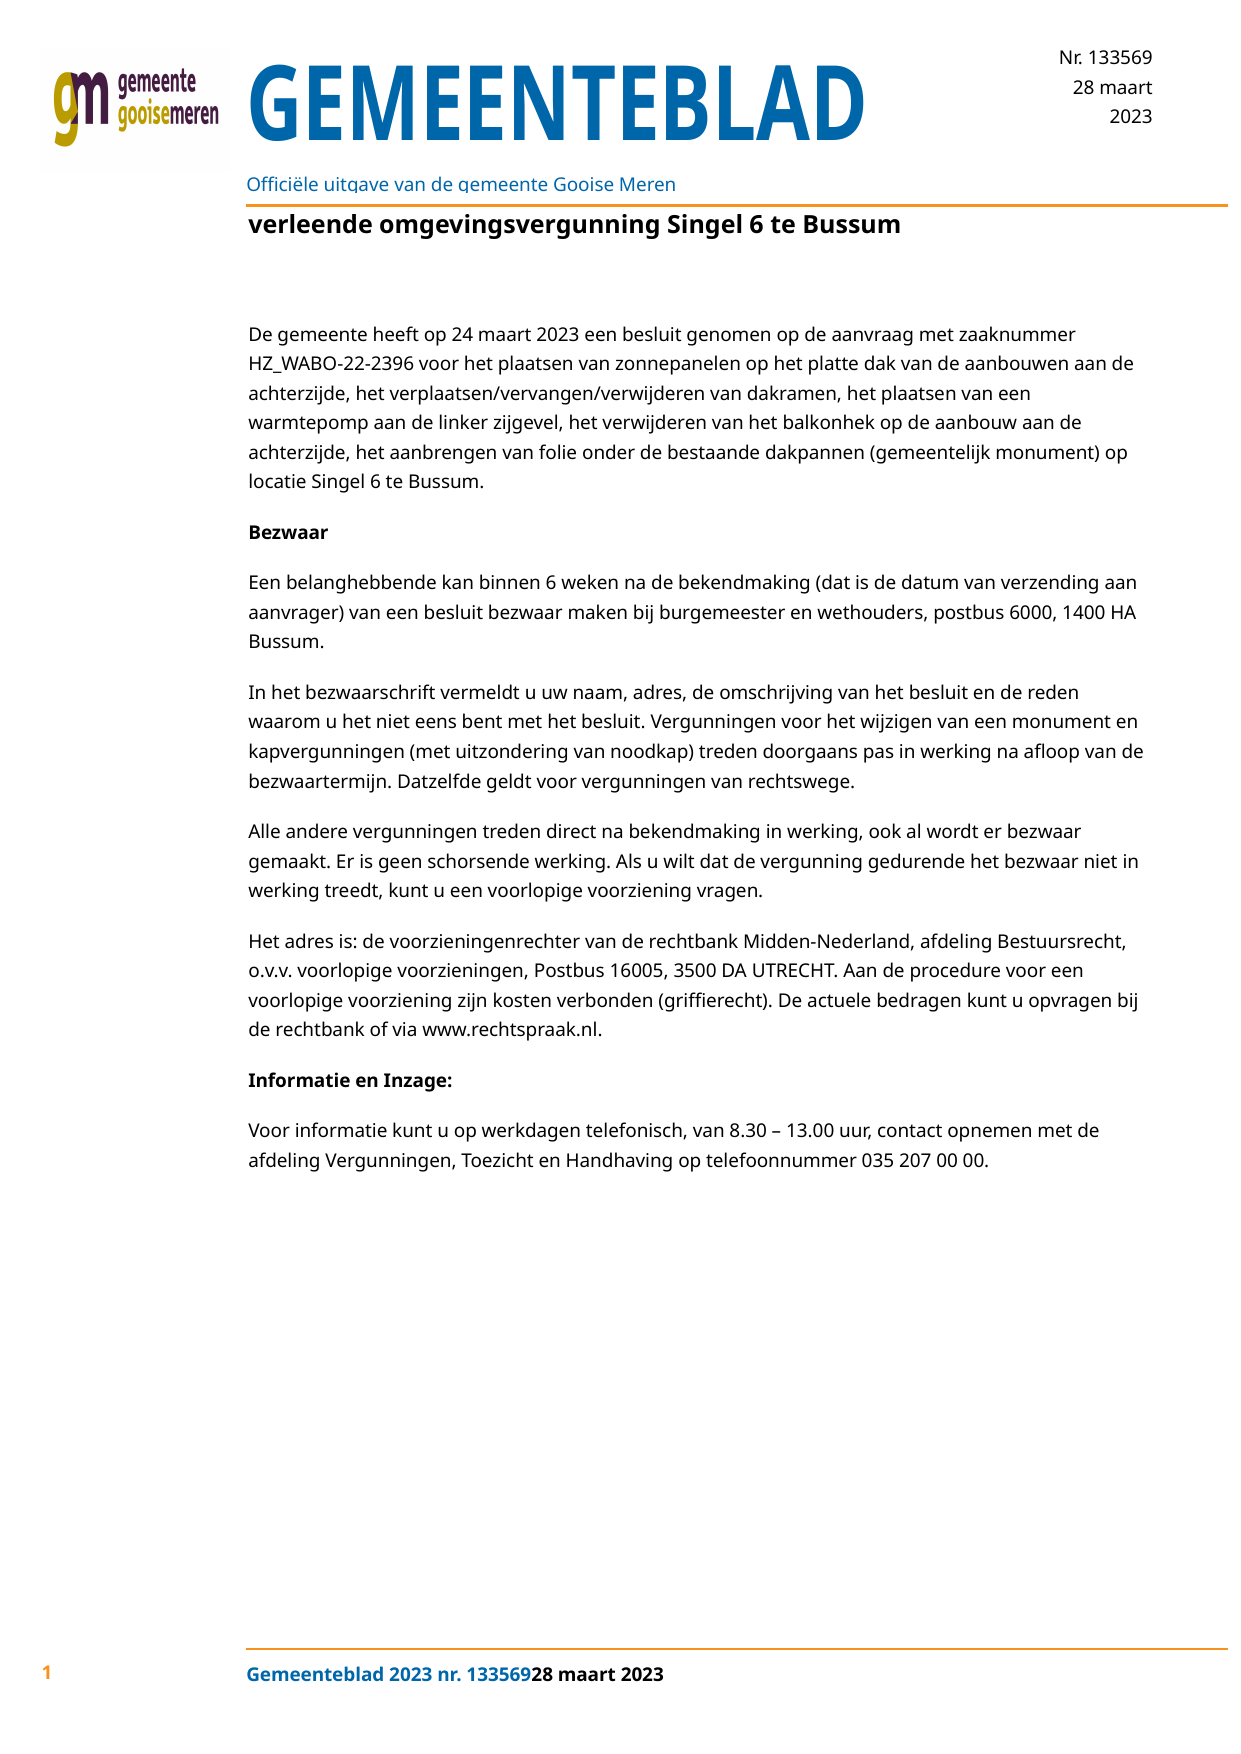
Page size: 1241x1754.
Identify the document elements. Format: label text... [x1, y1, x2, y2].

text Het adres is: de voorzieningenrechter van de rechtbank Midden-Nederland, afdeling Bestuursrecht, o.v.v. voorlopige voorzieningen, Postbus 16005, 3500 DA UTRECHT. Aan de procedure voor een voorlopige voorziening zijn kosten verbonden (griffierecht). De actuele bedragen kunt u opvragen bij de rechtbank of via www.rechtspraak.nl. [248, 928, 1152, 1042]
text De gemeente heeft op 24 maart 2023 een besluit genomen op de aanvraag met zaaknummer HZ_WABO-22-2396 voor het plaatsen van zonnepanelen op het platte dak van de aanbouwen aan de achterzijde, het verplaatsen/vervangen/verwijderen van dakramen, het plaatsen van een warmtepomp aan de linker zijgevel, het verwijderen van het balkonhek op de aanbouw aan de achterzijde, het aanbrengen van folie onder de bestaande dakpannen (gemeentelijk monument) op locatie Singel 6 te Bussum. [248, 321, 1152, 494]
text verleende omgevingsvergunning Singel 6 te Bussum [248, 207, 1152, 241]
text In het bezwaarschrift vermeldt u uw naam, adres, de omschrijving van het besluit en de reden waarom u het niet eens bent met het besluit. Vergunningen voor het wijzigen van een monument en kapvergunningen (met uitzondering van noodkap) treden doorgaans pas in werking na afloop van de bezwaartermijn. Datzelfde geldt voor vergunningen van rechtswege. [248, 679, 1152, 793]
text Bezwaar [248, 519, 1152, 545]
text Alle andere vergunningen treden direct na bekendmaking in werking, ook al wordt er bezwaar gemaakt. Er is geen schorsende werking. Als u wilt dat de vergunning gedurende het bezwaar niet in werking treedt, kunt u een voorlopige voorziening vragen. [248, 818, 1152, 903]
text Een belanghebbende kan binnen 6 weken na de bekendmaking (dat is de datum van verzending aan aanvrager) van een besluit bezwaar maken bij burgemeester en wethouders, postbus 6000, 1400 HA Bussum. [248, 569, 1152, 654]
picture [41, 47, 231, 172]
text Voor informatie kunt u op werkdagen telefonisch, van 8.30 – 13.00 uur, contact opnemen met de afdeling Vergunningen, Toezicht en Handhaving op telefoonnummer 035 207 00 00. [248, 1117, 1152, 1173]
text Informatie en Inzage: [248, 1067, 1152, 1093]
